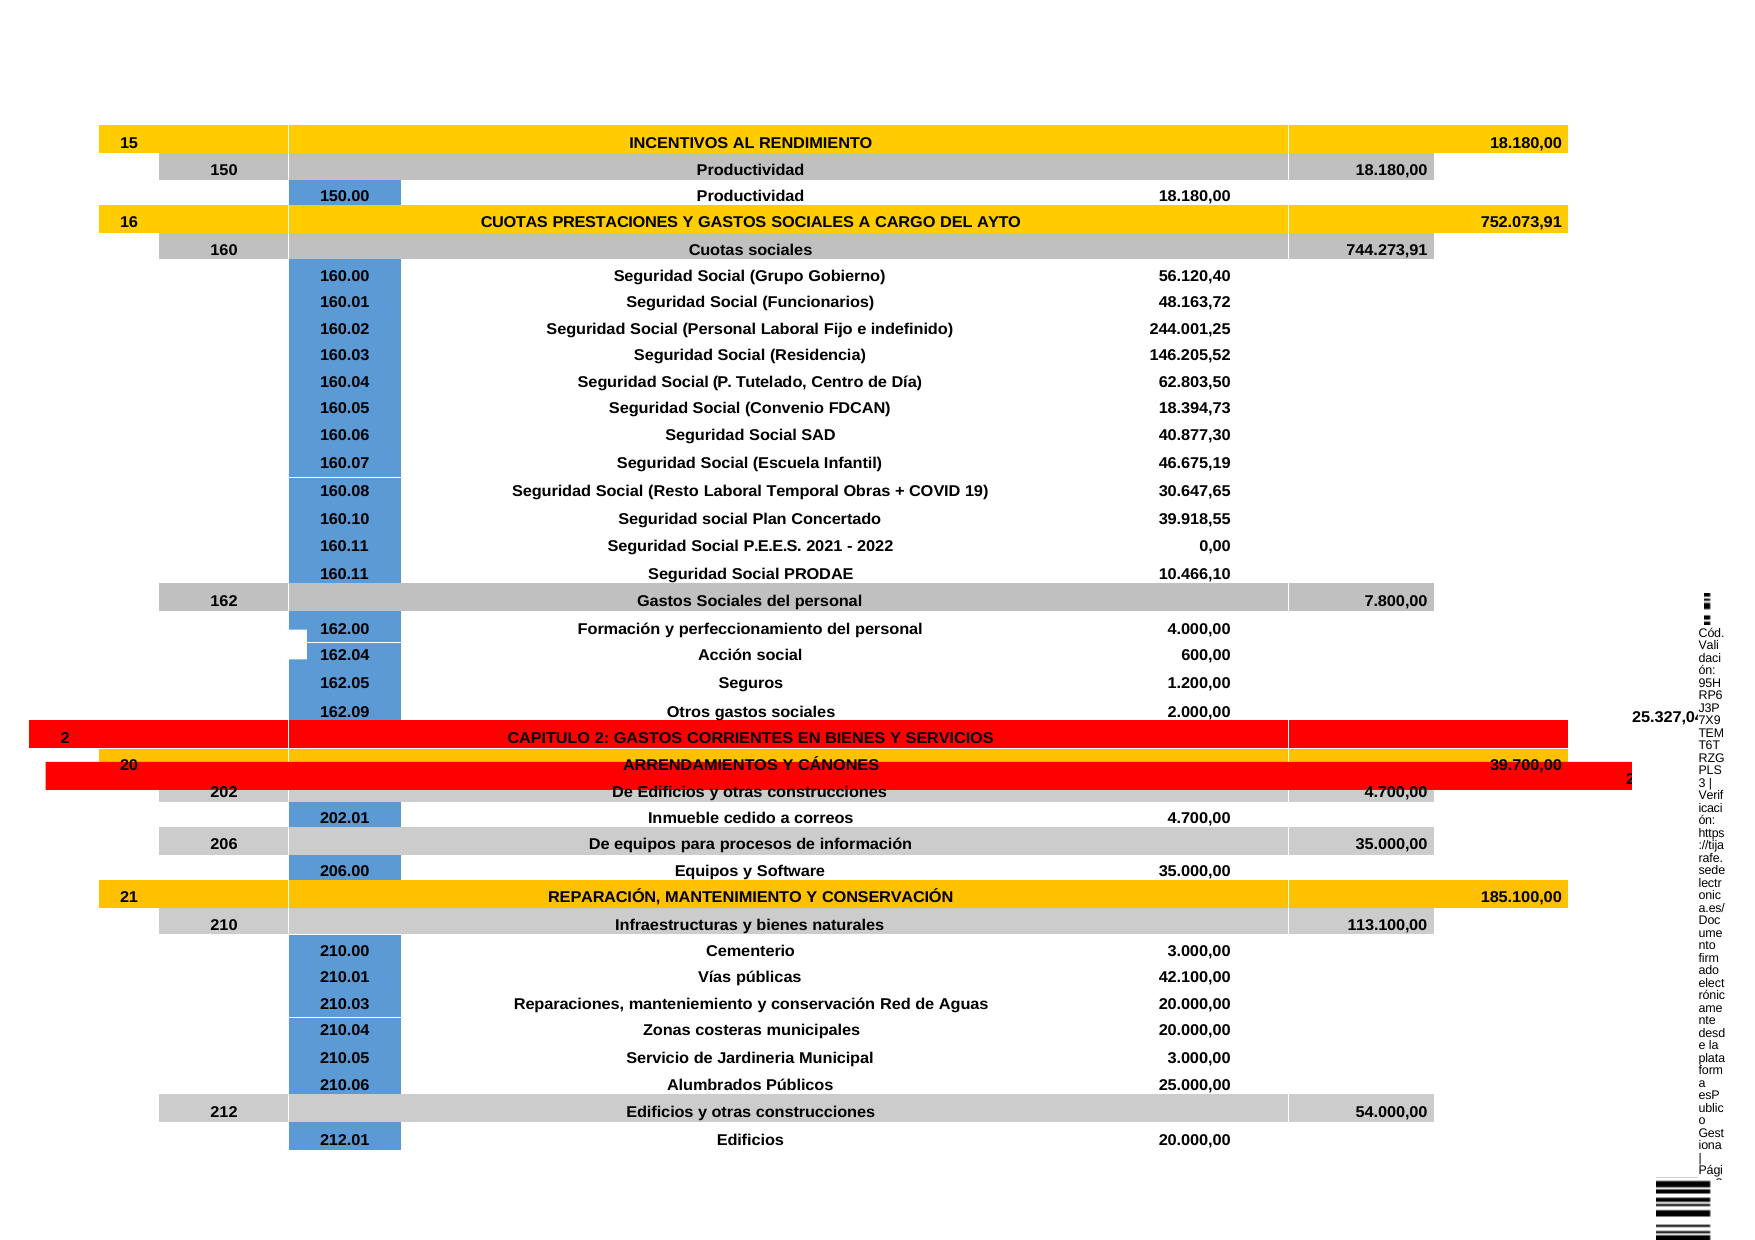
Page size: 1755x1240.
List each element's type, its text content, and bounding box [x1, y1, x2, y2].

table_cell 210.03 [289, 991, 401, 1017]
table_cell [1084, 827, 1288, 855]
table_cell [99, 369, 159, 395]
table_cell [99, 935, 159, 964]
table_cell Seguridad Social (Convenio FDCAN) [401, 395, 1084, 422]
table_cell [29, 775, 99, 802]
table_cell Cuotas sociales [401, 233, 1084, 259]
table_cell [1289, 478, 1434, 506]
table_cell Infraestructuras y bienes naturales [401, 908, 1084, 934]
table_cell 150.00 [289, 180, 401, 205]
table_cell 160.01 [289, 289, 401, 316]
table_cell 0,00 [1084, 533, 1288, 560]
table_cell Seguridad Social P.E.E.S. 2021 - 2022 [401, 533, 1084, 560]
table_cell [159, 478, 288, 506]
table_cell 210.01 [289, 964, 401, 991]
table_cell 212.01 [289, 1122, 401, 1150]
table_cell [99, 1072, 159, 1094]
table_cell 162.09 [289, 698, 401, 720]
table_cell [29, 855, 99, 880]
table_cell 210.06 [289, 1072, 401, 1094]
table_cell [159, 1018, 288, 1045]
table_cell [29, 802, 99, 827]
table_cell [1289, 991, 1434, 1017]
table_cell [159, 205, 288, 233]
table_cell Formación y perfeccionamiento del personal [401, 611, 1084, 642]
table_cell 160.11 [289, 533, 401, 560]
table_cell 18.394,73 [1084, 395, 1288, 422]
table_cell [1434, 935, 1568, 964]
table_cell [1289, 855, 1434, 880]
table_cell [29, 749, 99, 775]
table_cell [289, 908, 401, 934]
table_cell [159, 1072, 288, 1094]
table_cell [159, 422, 288, 449]
table_cell [29, 991, 99, 1017]
table_cell [289, 827, 401, 855]
table_cell 210.04 [289, 1018, 401, 1045]
table_cell Seguridad Social (Funcionarios) [401, 289, 1084, 316]
table_cell [159, 180, 288, 205]
table_cell [99, 1018, 159, 1045]
table_cell 54.000,00 [1289, 1094, 1434, 1122]
table_cell 210 [159, 908, 288, 934]
table_cell 10.466,10 [1084, 560, 1288, 583]
table_cell [1084, 720, 1288, 748]
table_cell Seguridad Social (Grupo Gobierno) [401, 259, 1084, 289]
table_cell [159, 533, 288, 560]
table_cell [99, 1094, 159, 1122]
table_cell 160.02 [289, 316, 401, 342]
table_cell 160.00 [289, 259, 401, 289]
table_cell 40.877,30 [1084, 422, 1288, 449]
table_cell [1434, 790, 1568, 802]
table_cell 162.04 [289, 643, 401, 670]
table_cell [99, 533, 159, 560]
table_cell [1084, 749, 1288, 761]
table_cell 20.000,00 [1084, 991, 1288, 1017]
table_cell 185.100,00 [1434, 880, 1568, 908]
table_cell [1434, 1018, 1568, 1045]
table_cell 20.000,00 [1084, 1018, 1288, 1045]
table_cell Seguridad social Plan Concertado [401, 506, 1084, 533]
table_cell 16 [99, 205, 159, 233]
table_cell 2.000,00 [1084, 698, 1288, 720]
text 25.327,04 [1632, 708, 1698, 726]
table_cell REPARACIÓN, MANTENIMIENTO Y CONSERVACIÓN [401, 880, 1084, 908]
table_header 18.180,00 [1434, 125, 1568, 153]
table_cell [1084, 153, 1288, 180]
table_cell 42.100,00 [1084, 964, 1288, 991]
table_cell [159, 720, 288, 748]
table_cell Productividad [401, 153, 1084, 180]
table_cell [1434, 964, 1568, 991]
text Cód. Validación: 95HRP6J3P7X9TEMT6TRZGPLS3 | Verificación: https://tijarafe.sedelectronica.es/ Documento firmado electrónicamente desde la plataforma esPublico Gestiona | Página 2 de 27 [1698, 627, 1726, 1179]
table_cell Servicio de Jardineria Municipal [401, 1045, 1084, 1072]
table_cell 206.00 [289, 855, 401, 880]
table_cell [1289, 259, 1434, 289]
table_cell [99, 1045, 159, 1072]
table_cell 202.01 [289, 802, 401, 827]
table_cell [1289, 670, 1434, 698]
table_cell [1289, 749, 1434, 761]
table_cell 25.000,00 [1084, 1072, 1288, 1094]
table_cell 39.700,00 [1434, 749, 1568, 761]
table_cell Seguridad Social (Personal Laboral Fijo e indefinido) [401, 316, 1084, 342]
table_cell Otros gastos sociales [401, 698, 1084, 720]
table_cell [159, 1122, 288, 1150]
table_cell [99, 991, 159, 1017]
table_cell 160 [159, 233, 288, 259]
table_cell [1434, 1122, 1568, 1150]
table_cell 21 [99, 880, 159, 908]
table_cell [1434, 259, 1568, 289]
table_cell 35.000,00 [1289, 827, 1434, 855]
table_cell Cementerio [401, 935, 1084, 964]
table_cell [159, 506, 288, 533]
table_cell [1289, 880, 1434, 908]
table_cell [99, 289, 159, 316]
table_cell [99, 560, 159, 583]
table_header [29, 125, 99, 720]
table_cell 146.205,52 [1084, 342, 1288, 369]
table_cell De equipos para procesos de información [401, 827, 1084, 855]
table_cell [1084, 908, 1288, 934]
table_cell 150 [159, 153, 288, 180]
table_cell [159, 395, 288, 422]
table_cell [289, 233, 401, 259]
table_cell [1434, 583, 1568, 611]
table_cell [1289, 660, 1434, 670]
table_header [1289, 125, 1434, 153]
table_cell [29, 827, 99, 855]
table_cell 2 [29, 720, 99, 748]
table_cell [29, 1018, 99, 1045]
table_cell [1289, 289, 1434, 316]
table_cell 162 [159, 583, 288, 611]
table_cell [99, 180, 159, 205]
table_cell [1434, 533, 1568, 560]
table_cell 160.07 [289, 449, 401, 477]
table_cell [1434, 422, 1568, 449]
table_cell [99, 342, 159, 369]
table_cell [1434, 342, 1568, 369]
table_cell 62.803,50 [1084, 369, 1288, 395]
table_cell [29, 880, 99, 908]
table_cell 3.000,00 [1084, 1045, 1288, 1072]
table_cell 4.000,00 [1084, 611, 1288, 629]
table_cell [1289, 422, 1434, 449]
table_cell [99, 802, 159, 827]
table_cell [159, 802, 288, 827]
table_cell [1289, 533, 1434, 560]
table_cell [159, 449, 288, 477]
table_cell [1289, 449, 1434, 477]
table_cell [1289, 935, 1434, 964]
table_cell [159, 991, 288, 1017]
table_cell [1289, 720, 1434, 748]
table_cell [1434, 449, 1568, 477]
table_cell 7.800,00 [1289, 583, 1434, 611]
table_cell [159, 342, 288, 369]
table_cell [1434, 1045, 1568, 1072]
table_cell [159, 964, 288, 991]
table_cell 162.05 [289, 670, 401, 698]
table_cell [1289, 205, 1434, 233]
table_cell [99, 478, 159, 506]
table_cell [1434, 991, 1568, 1017]
table_cell [159, 855, 288, 880]
table_cell 1.200,00 [1084, 670, 1288, 698]
table_cell Zonas costeras municipales [401, 1018, 1084, 1045]
table_cell [159, 611, 288, 642]
table_cell 752.073,91 [1434, 205, 1568, 233]
table_cell [1289, 698, 1434, 720]
table_cell [289, 153, 401, 180]
table_cell 18.180,00 [1084, 180, 1288, 205]
table_cell [99, 259, 159, 289]
table_cell [1434, 1094, 1568, 1122]
table_cell [99, 422, 159, 449]
table_cell [1289, 369, 1434, 395]
table_cell 4.700,00 [1084, 802, 1288, 827]
table_cell [159, 316, 288, 342]
table_cell Seguridad Social SAD [401, 422, 1084, 449]
table_cell [29, 935, 99, 964]
table_cell Seguridad Social (Resto Laboral Temporal Obras + COVID 19) [401, 478, 1084, 506]
table_cell [1434, 1072, 1568, 1094]
table_cell 600,00 [1084, 660, 1288, 670]
table_cell [99, 643, 159, 670]
table_cell [159, 935, 288, 964]
table_cell [1434, 180, 1568, 205]
table_cell 160.05 [289, 395, 401, 422]
table_cell 46.675,19 [1084, 449, 1288, 477]
table_cell [29, 908, 99, 934]
table_cell [159, 259, 288, 289]
table_cell 20.000,00 [1084, 1122, 1288, 1150]
table_cell Alumbrados Públicos [401, 1072, 1084, 1094]
table_cell Seguros [401, 670, 1084, 698]
table_cell [1289, 611, 1434, 629]
table_cell 162.00 [289, 611, 401, 642]
table_cell [159, 670, 288, 698]
table_cell 160.10 [289, 506, 401, 533]
table_cell 160.08 [289, 478, 401, 506]
table_cell Reparaciones, manteniemiento y conservación Red de Aguas [401, 991, 1084, 1017]
table_cell [1084, 583, 1288, 611]
table_cell 206 [159, 827, 288, 855]
table_cell 160.06 [289, 422, 401, 449]
table_cell [159, 1045, 288, 1072]
table_cell [29, 964, 99, 991]
table_cell [1289, 316, 1434, 342]
table_cell [1434, 643, 1568, 670]
table_cell [1434, 802, 1568, 827]
table_cell 210.00 [289, 935, 401, 964]
table_cell Equipos y Software [401, 855, 1084, 880]
table_cell [99, 506, 159, 533]
table_cell [289, 205, 401, 233]
table_cell 202 [159, 790, 288, 802]
table_cell [99, 827, 159, 855]
table_cell 56.120,40 [1084, 259, 1288, 289]
table_cell [1084, 1094, 1288, 1122]
table_cell [99, 855, 159, 880]
table_cell [1434, 827, 1568, 855]
table_cell [1434, 233, 1568, 259]
table_cell [1434, 611, 1568, 642]
table_cell [159, 749, 288, 761]
table_cell [289, 749, 401, 761]
table_cell [1289, 342, 1434, 369]
table_cell De Edificios y otras construcciones [401, 790, 1084, 802]
table_cell [1434, 395, 1568, 422]
table_cell Edificios y otras construcciones [401, 1094, 1084, 1122]
table_cell CUOTAS PRESTACIONES Y GASTOS SOCIALES A CARGO DEL AYTO [401, 205, 1084, 233]
table_cell [99, 964, 159, 991]
table_cell [29, 1122, 99, 1150]
table_cell Productividad [401, 180, 1084, 205]
table_cell 35.000,00 [1084, 855, 1288, 880]
table_cell [99, 1122, 159, 1150]
table_cell [1289, 560, 1434, 583]
table_cell [1289, 1018, 1434, 1045]
table_cell [289, 583, 401, 611]
table_cell [159, 289, 288, 316]
table_cell [1434, 560, 1568, 583]
table_cell [159, 880, 288, 908]
table_cell [99, 395, 159, 422]
table_cell [1434, 153, 1568, 180]
table_cell [1434, 670, 1568, 698]
table_cell [99, 611, 159, 642]
table_cell [99, 153, 159, 180]
table_cell [99, 720, 159, 748]
table_cell 210.05 [289, 1045, 401, 1072]
table_cell Seguridad Social (Escuela Infantil) [401, 449, 1084, 477]
table_header 15 [99, 125, 159, 153]
table_cell 39.918,55 [1084, 506, 1288, 533]
table_cell Gastos Sociales del personal [401, 583, 1084, 611]
table_cell 30.647,65 [1084, 478, 1288, 506]
table_cell [1434, 369, 1568, 395]
table_cell [99, 233, 159, 259]
table_cell [1084, 880, 1288, 908]
table_cell [99, 908, 159, 934]
table_cell [1289, 1072, 1434, 1094]
table_cell [289, 790, 401, 802]
table_cell [99, 316, 159, 342]
table_cell [159, 643, 288, 670]
table_cell CAPITULO 2: GASTOS CORRIENTES EN BIENES Y SERVICIOS [401, 720, 1084, 748]
table_cell [1084, 233, 1288, 259]
table_cell [1289, 964, 1434, 991]
table_cell [1289, 506, 1434, 533]
table_cell 18.180,00 [1289, 153, 1434, 180]
table_cell Edificios [401, 1122, 1084, 1150]
table_cell [99, 583, 159, 611]
table_cell 160.04 [289, 369, 401, 395]
table_cell [159, 560, 288, 583]
table_cell 212 [159, 1094, 288, 1122]
table_cell [1289, 802, 1434, 827]
table_cell [1084, 205, 1288, 233]
table_cell [29, 1094, 99, 1122]
table_cell 20 [99, 749, 159, 761]
table_cell [1434, 289, 1568, 316]
table_cell [1084, 790, 1288, 802]
table_cell Acción social [401, 643, 1084, 670]
table_cell Seguridad Social PRODAE [401, 560, 1084, 583]
table_cell [159, 369, 288, 395]
table_cell 3.000,00 [1084, 935, 1288, 964]
table_header [1084, 125, 1288, 153]
table_cell [99, 790, 159, 802]
table_cell 48.163,72 [1084, 289, 1288, 316]
table_header INCENTIVOS AL RENDIMIENTO [401, 125, 1084, 153]
table_cell [1434, 316, 1568, 342]
table_cell [289, 720, 401, 748]
table_cell 4.700,00 [1289, 790, 1434, 802]
table_cell [99, 670, 159, 698]
table_cell [289, 1094, 401, 1122]
table_cell [159, 698, 288, 720]
table_cell [1434, 478, 1568, 506]
table_cell [29, 1045, 99, 1072]
table_cell 160.03 [289, 342, 401, 369]
table_cell [1289, 1045, 1434, 1072]
table_cell Inmueble cedido a correos [401, 802, 1084, 827]
table_cell Vías públicas [401, 964, 1084, 991]
table_cell ARRENDAMIENTOS Y CÁNONES [401, 749, 1084, 761]
table_cell [1289, 1122, 1434, 1150]
table_cell 244.001,25 [1084, 316, 1288, 342]
table_header [159, 125, 288, 153]
table_cell Seguridad Social (Residencia) [401, 342, 1084, 369]
table_cell [1434, 720, 1568, 748]
table_cell 160.11 [289, 560, 401, 583]
table_cell [1434, 506, 1568, 533]
table_cell 744.273,91 [1289, 233, 1434, 259]
table_cell [1434, 908, 1568, 934]
table_cell [289, 880, 401, 908]
table_cell 113.100,00 [1289, 908, 1434, 934]
table_cell [1434, 698, 1568, 720]
table_cell [29, 1072, 99, 1094]
table_header [289, 125, 401, 153]
table_cell [1289, 180, 1434, 205]
table_cell [1434, 855, 1568, 880]
table_cell Seguridad Social (P. Tutelado, Centro de Día) [401, 369, 1084, 395]
table_cell [1289, 395, 1434, 422]
table_cell [99, 698, 159, 720]
table_cell [99, 449, 159, 477]
